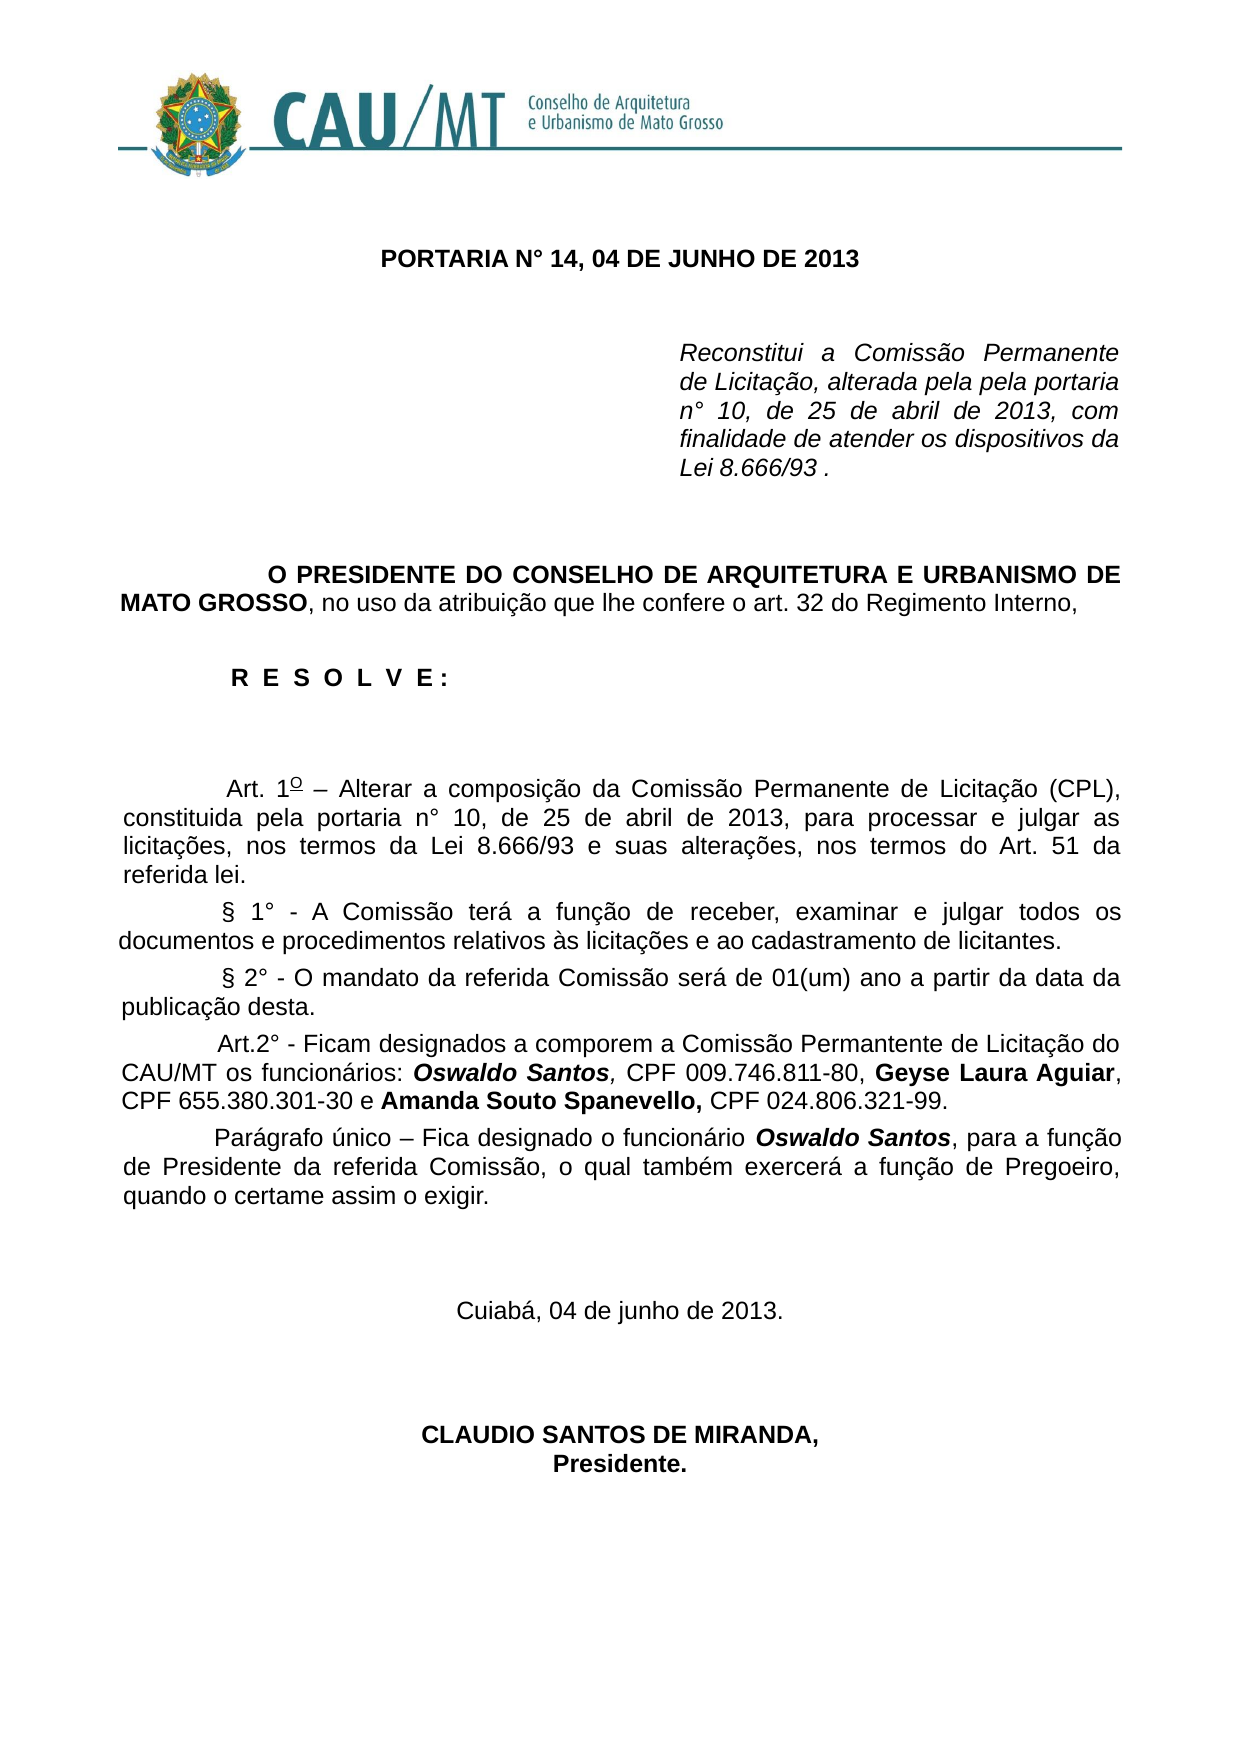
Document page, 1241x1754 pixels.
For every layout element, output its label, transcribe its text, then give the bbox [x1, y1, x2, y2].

text Art.2° - Ficam designados a comporem a Comissão Permantente de Licitação do CAU/MT os funcionários: Oswaldo Santos, CPF 009.746.811-80, Geyse Laura Aguiar, CPF 655.380.301-30 e Amanda Souto Spanevello, CPF 024.806.321-99. [121, 1029, 1122, 1115]
text R E S O L V E : [120, 663, 1122, 691]
text Reconstitui a Comissão Permanente de Licitação, alterada pela pela portaria n° 10, de 25 de abril de 2013, com finalidade de atender os dispositivos da Lei 8.666/93 . [679, 338, 1122, 482]
text CLAUDIO SANTOS DE MIRANDA, [118, 1420, 1122, 1449]
text Cuiabá, 04 de junho de 2013. [118, 1296, 1122, 1325]
picture [118, 70, 1123, 179]
text PORTARIA N° 14, 04 DE JUNHO DE 2013 [118, 243, 1122, 272]
text § 1° - A Comissão terá a função de receber, examinar e julgar todos os documentos e procedimentos relativos às licitações e ao cadastramento de licitantes. [118, 897, 1122, 955]
text Presidente. [118, 1449, 1122, 1478]
text O PRESIDENTE DO CONSELHO DE ARQUITETURA E URBANISMO DE MATO GROSSO, no uso da atribuição que lhe confere o art. 32 do Regimento Interno, [120, 560, 1122, 617]
text Parágrafo único – Fica designado o funcionário Oswaldo Santos, para a função de Presidente da referida Comissão, o qual também exercerá a função de Pregoeiro, quando o certame assim o exigir. [123, 1123, 1122, 1210]
text Art. 1O – Alterar a composição da Comissão Permanente de Licitação (CPL), constituida pela portaria n° 10, de 25 de abril de 2013, para processar e julgar as licitações, nos termos da Lei 8.666/93 e suas alterações, nos termos do Art. 51 da referida lei. [123, 774, 1122, 889]
text § 2° - O mandato da referida Comissão será de 01(um) ano a partir da data da publicação desta. [121, 963, 1122, 1021]
